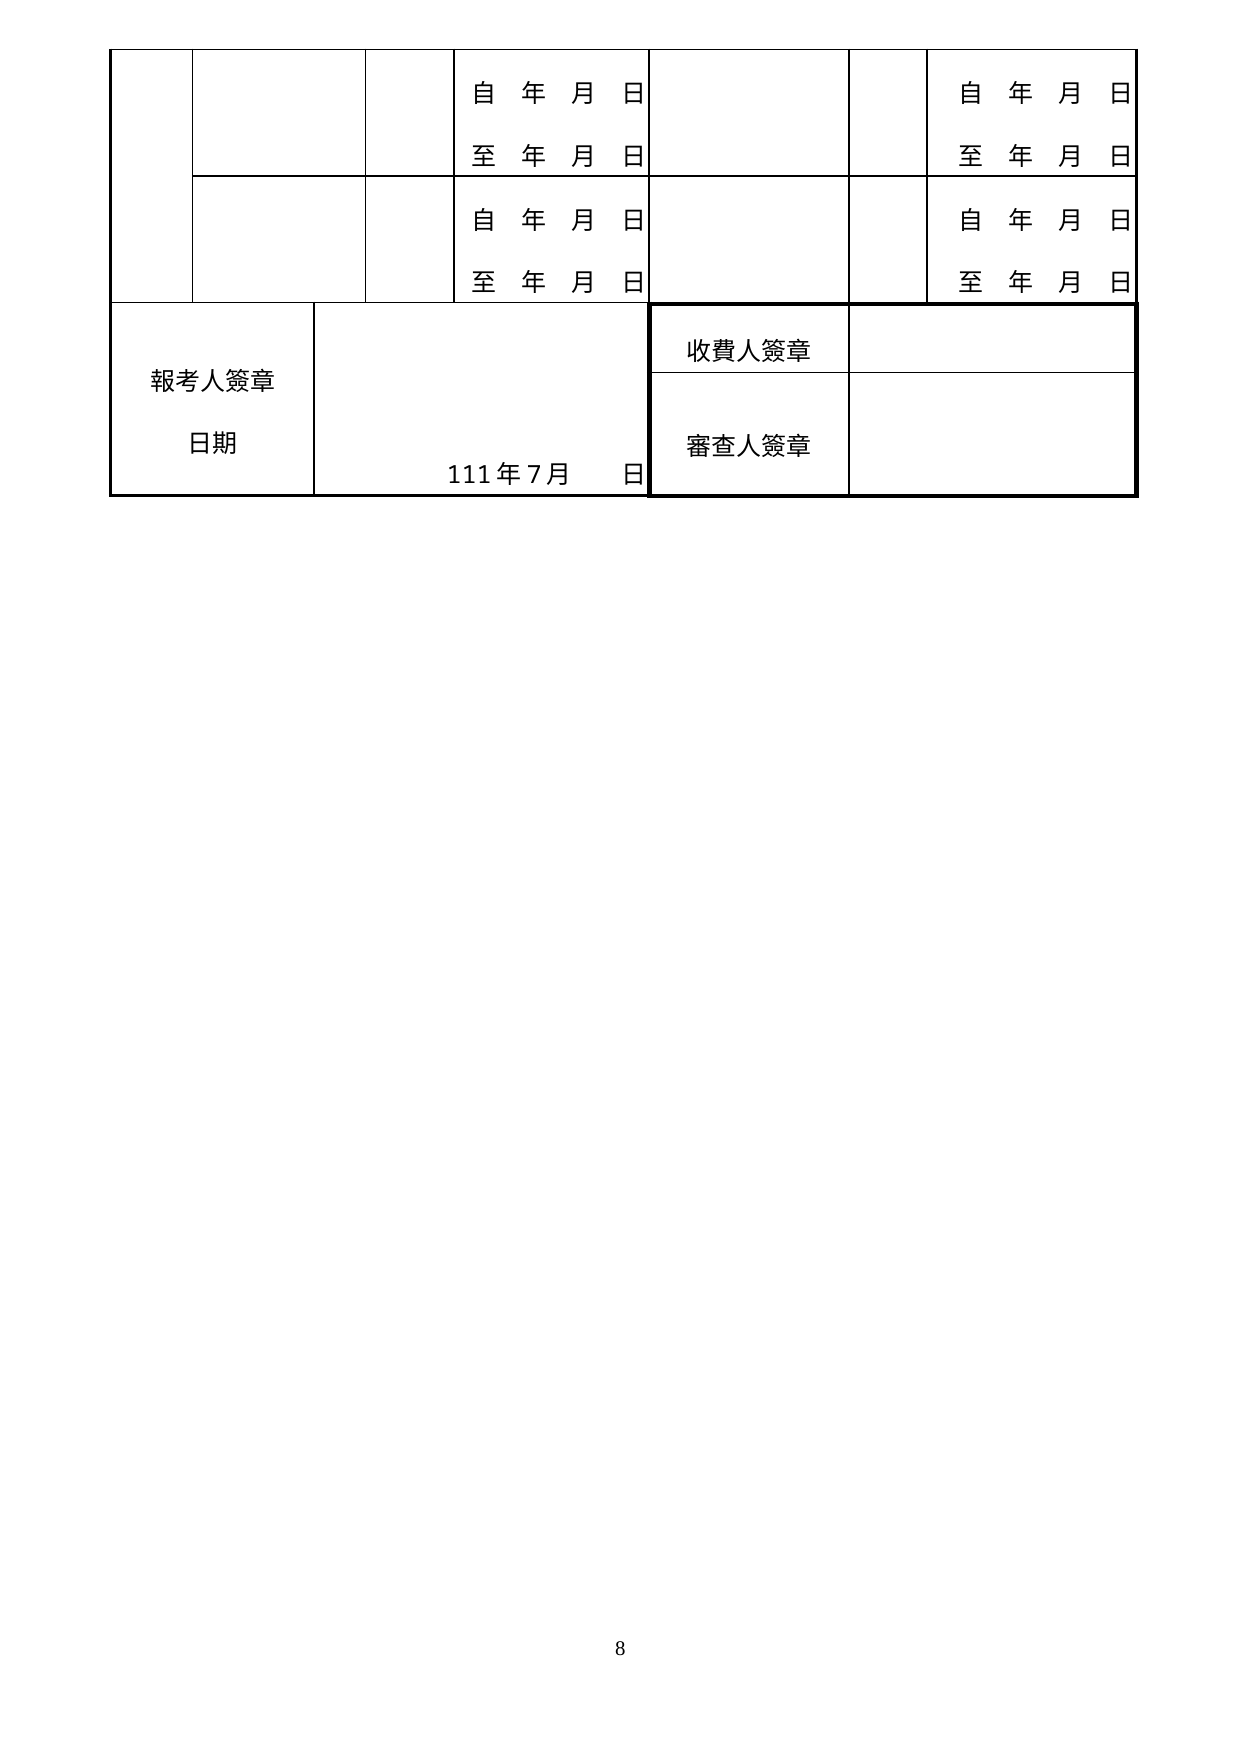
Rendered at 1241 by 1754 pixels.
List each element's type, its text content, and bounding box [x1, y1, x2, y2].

table_cell [366, 50, 453, 175]
table_cell 報考人簽章 日期 [112, 303, 313, 494]
table_cell 111年7月 日 [315, 303, 647, 494]
table_cell [366, 177, 453, 302]
table_cell [650, 177, 848, 302]
table_cell [850, 306, 1134, 371]
table_cell [850, 50, 926, 175]
table_cell 審查人簽章 [652, 373, 848, 494]
table_cell [112, 50, 192, 302]
table_cell 自 年 月 日 至 年 月 日 [455, 50, 648, 175]
table_cell 自 年 月 日 至 年 月 日 [928, 50, 1135, 175]
table_cell [850, 177, 926, 302]
table_cell [193, 50, 365, 175]
table_cell 自 年 月 日 至 年 月 日 [455, 177, 648, 302]
table_cell [650, 50, 848, 175]
table_cell 收費人簽章 [652, 306, 848, 371]
table_cell [850, 373, 1134, 494]
table_cell [193, 177, 365, 302]
table_cell 自 年 月 日 至 年 月 日 [928, 177, 1135, 302]
